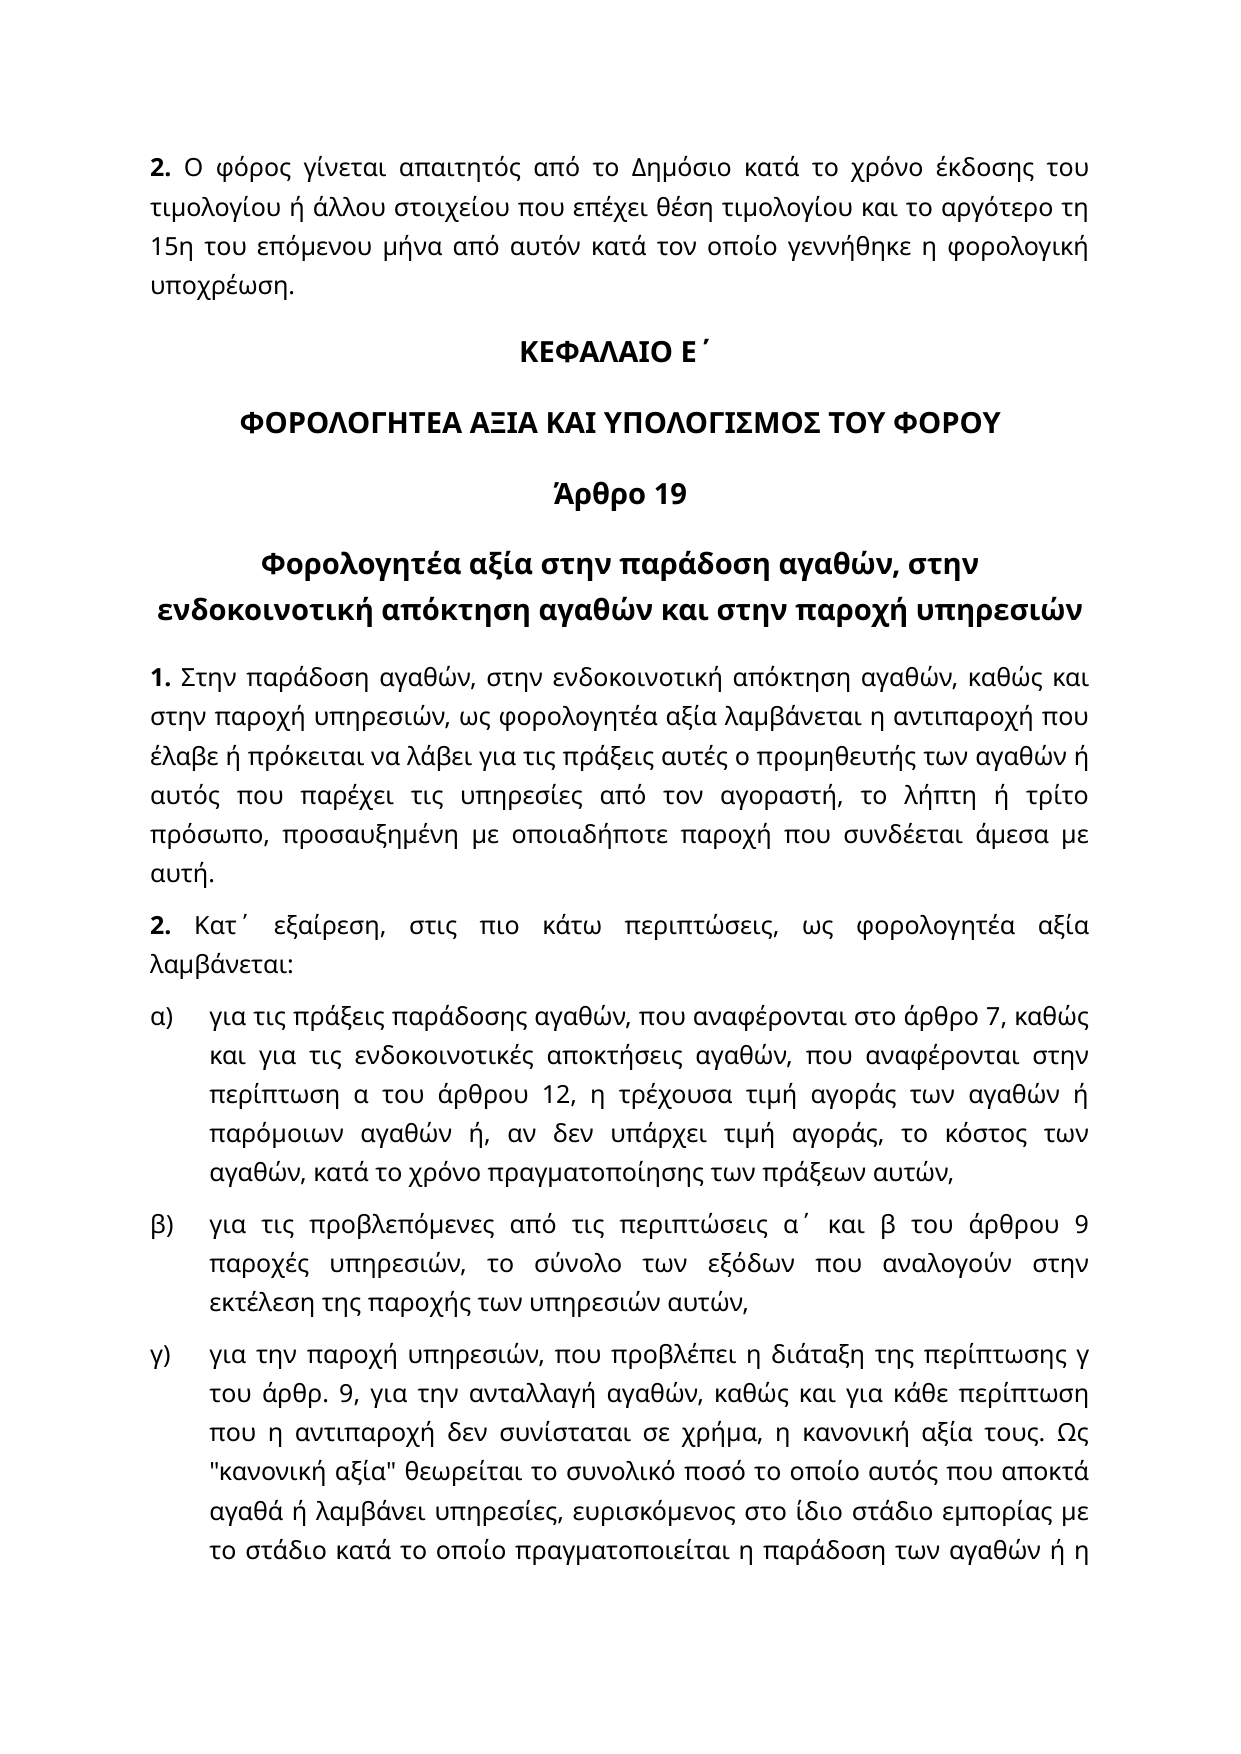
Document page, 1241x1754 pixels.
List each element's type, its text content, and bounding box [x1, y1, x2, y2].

list β) για τις προβλεπόμενες από τις περιπτώσεις α΄ και β του άρθρου 9 παροχές υπηρεσιών, το σύνολο των εξόδων που αναλογούν στην εκτέλεση της παροχής των υπηρεσιών αυτών, [150, 1206, 1090, 1319]
text 1. Στην παράδοση αγαθών, στην ενδοκοινοτική απόκτηση αγαθών, καθώς και στην παροχή υπηρεσιών, ως φορολογητέα αξία λαμβάνεται η αντιπαροχή που έλαβε ή πρόκειται να λάβει για τις πράξεις αυτές ο προμηθευτής των αγαθών ή αυτός που παρέχει τις υπηρεσίες από τον αγοραστή, το λήπτη ή τρίτο πρόσωπο, προσαυξημένη με οποιαδήποτε παροχή που συνδέεται άμεσα με αυτή. [150, 660, 1090, 890]
text 2. Κατ΄ εξαίρεση, στις πιο κάτω περιπτώσεις, ως φορολογητέα αξία λαμβάνεται: [150, 907, 1090, 981]
subtitle Φορολογητέα αξία στην παράδοση αγαθών, στην ενδοκοινοτική απόκτηση αγαθών και στην παροχή υπηρεσιών [150, 543, 1090, 629]
subtitle ΚΕΦΑΛΑΙΟ Ε΄ [150, 332, 1090, 371]
text 2. Ο φόρος γίνεται απαιτητός από το Δημόσιο κατά το χρόνο έκδοσης του τιμολογίου ή άλλου στοιχείου που επέχει θέση τιμολογίου και το αργότερο τη 15η του επόμενου μήνα από αυτόν κατά τον οποίο γεννήθηκε η φορολογική υποχρέωση. [150, 150, 1090, 302]
list α) για τις πράξεις παράδοσης αγαθών, που αναφέρονται στο άρθρο 7, καθώς και για τις ενδοκοινοτικές αποκτήσεις αγαθών, που αναφέρονται στην περίπτωση α του άρθρου 12, η τρέχουσα τιμή αγοράς των αγαθών ή παρόμοιων αγαθών ή, αν δεν υπάρχει τιμή αγοράς, το κόστος των αγαθών, κατά το χρόνο πραγματοποίησης των πράξεων αυτών, [150, 998, 1090, 1189]
list γ) για την παροχή υπηρεσιών, που προβλέπει η διάταξη της περίπτωσης γ του άρθρ. 9, για την ανταλλαγή αγαθών, καθώς και για κάθε περίπτωση που η αντιπαροχή δεν συνίσταται σε χρήμα, η κανονική αξία τους. Ως "κανονική αξία" θεωρείται το συνολικό ποσό το οποίο αυτός που αποκτά αγαθά ή λαμβάνει υπηρεσίες, ευρισκόμενος στο ίδιο στάδιο εμπορίας με το στάδιο κατά το οποίο πραγματοποιείται η παράδοση των αγαθών ή η [150, 1336, 1090, 1566]
subtitle Άρθρο 19 [150, 473, 1090, 513]
subtitle ΦΟΡΟΛΟΓΗΤΕΑ ΑΞΙΑ ΚΑΙ ΥΠΟΛΟΓΙΣΜΟΣ ΤΟΥ ΦΟΡΟΥ [150, 402, 1090, 442]
